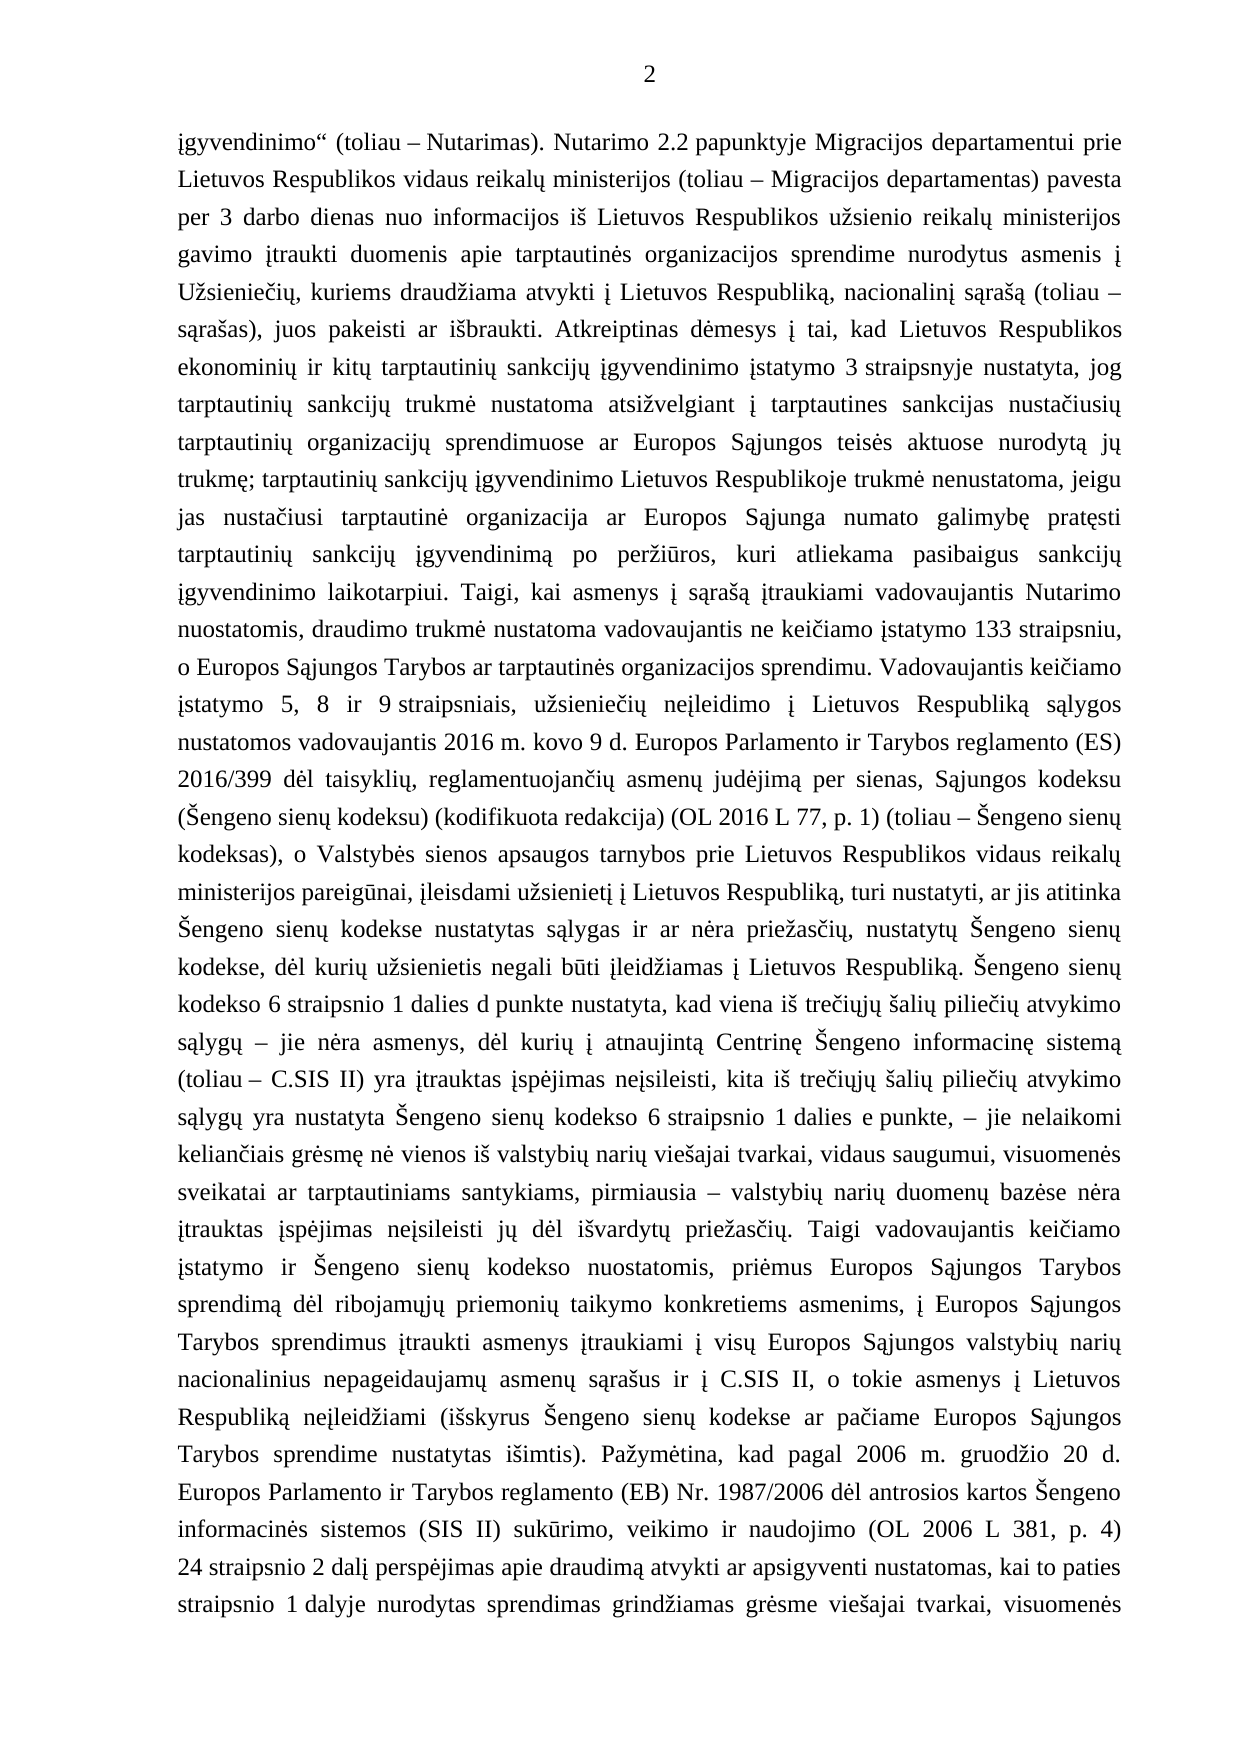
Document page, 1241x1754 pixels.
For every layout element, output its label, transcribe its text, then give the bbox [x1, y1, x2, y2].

text įgyvendinimo“ (toliau – Nutarimas). Nutarimo 2.2 papunktyje Migracijos departamentui prie Lietuvos Respublikos vidaus reikalų ministerijos (toliau – Migracijos departamentas) pavesta per 3 darbo dienas nuo informacijos iš Lietuvos Respublikos užsienio reikalų ministerijos gavimo įtraukti duomenis apie tarptautinės organizacijos sprendime nurodytus asmenis į Užsieniečių, kuriems draudžiama atvykti į Lietuvos Respubliką, nacionalinį sąrašą (toliau – sąrašas), juos pakeisti ar išbraukti. Atkreiptinas dėmesys į tai, kad Lietuvos Respublikos ekonominių ir kitų tarptautinių sankcijų įgyvendinimo įstatymo 3 straipsnyje nustatyta, jog tarptautinių sankcijų trukmė nustatoma atsižvelgiant į tarptautines sankcijas nustačiusių tarptautinių organizacijų sprendimuose ar Europos Sąjungos teisės aktuose nurodytą jų trukmę; tarptautinių sankcijų įgyvendinimo Lietuvos Respublikoje trukmė nenustatoma, jeigu jas nustačiusi tarptautinė organizacija ar Europos Sąjunga numato galimybę pratęsti tarptautinių sankcijų įgyvendinimą po peržiūros, kuri atliekama pasibaigus sankcijų įgyvendinimo laikotarpiui. Taigi, kai asmenys į sąrašą įtraukiami vadovaujantis Nutarimo nuostatomis, draudimo trukmė nustatoma vadovaujantis ne keičiamo įstatymo 133 straipsniu, o Europos Sąjungos Tarybos ar tarptautinės organizacijos sprendimu. Vadovaujantis keičiamo įstatymo 5, 8 ir 9 straipsniais, užsieniečių neįleidimo į Lietuvos Respubliką sąlygos nustatomos vadovaujantis 2016 m. kovo 9 d. Europos Parlamento ir Tarybos reglamento (ES) 2016/399 dėl taisyklių, reglamentuojančių asmenų judėjimą per sienas, Sąjungos kodeksu (Šengeno sienų kodeksu) (kodifikuota redakcija) (OL 2016 L 77, p. 1) (toliau – Šengeno sienų kodeksas), o Valstybės sienos apsaugos tarnybos prie Lietuvos Respublikos vidaus reikalų ministerijos pareigūnai, įleisdami užsienietį į Lietuvos Respubliką, turi nustatyti, ar jis atitinka Šengeno sienų kodekse nustatytas sąlygas ir ar nėra priežasčių, nustatytų Šengeno sienų kodekse, dėl kurių užsienietis negali būti įleidžiamas į Lietuvos Respubliką. Šengeno sienų kodekso 6 straipsnio 1 dalies d punkte nustatyta, kad viena iš trečiųjų šalių piliečių atvykimo sąlygų – jie nėra asmenys, dėl kurių į atnaujintą Centrinę Šengeno informacinę sistemą (toliau – C.SIS II) yra įtrauktas įspėjimas neįsileisti, kita iš trečiųjų šalių piliečių atvykimo sąlygų yra nustatyta Šengeno sienų kodekso 6 straipsnio 1 dalies e punkte, – jie nelaikomi keliančiais grėsmę nė vienos iš valstybių narių viešajai tvarkai, vidaus saugumui, visuomenės sveikatai ar tarptautiniams santykiams, pirmiausia – valstybių narių duomenų bazėse nėra įtrauktas įspėjimas neįsileisti jų dėl išvardytų priežasčių. Taigi vadovaujantis keičiamo įstatymo ir Šengeno sienų kodekso nuostatomis, priėmus Europos Sąjungos Tarybos sprendimą dėl ribojamųjų priemonių taikymo konkretiems asmenims, į Europos Sąjungos Tarybos sprendimus įtraukti asmenys įtraukiami į visų Europos Sąjungos valstybių narių nacionalinius nepageidaujamų asmenų sąrašus ir į C.SIS II, o tokie asmenys į Lietuvos Respubliką neįleidžiami (išskyrus Šengeno sienų kodekse ar pačiame Europos Sąjungos Tarybos sprendime nustatytas išimtis). Pažymėtina, kad pagal 2006 m. gruodžio 20 d. Europos Parlamento ir Tarybos reglamento (EB) Nr. 1987/2006 dėl antrosios kartos Šengeno informacinės sistemos (SIS II) sukūrimo, veikimo ir naudojimo (OL 2006 L 381, p. 4) 24 straipsnio 2 dalį perspėjimas apie draudimą atvykti ar apsigyventi nustatomas, kai to paties straipsnio 1 dalyje nurodytas sprendimas grindžiamas grėsme viešajai tvarkai, visuomenės [177, 118, 1122, 1618]
